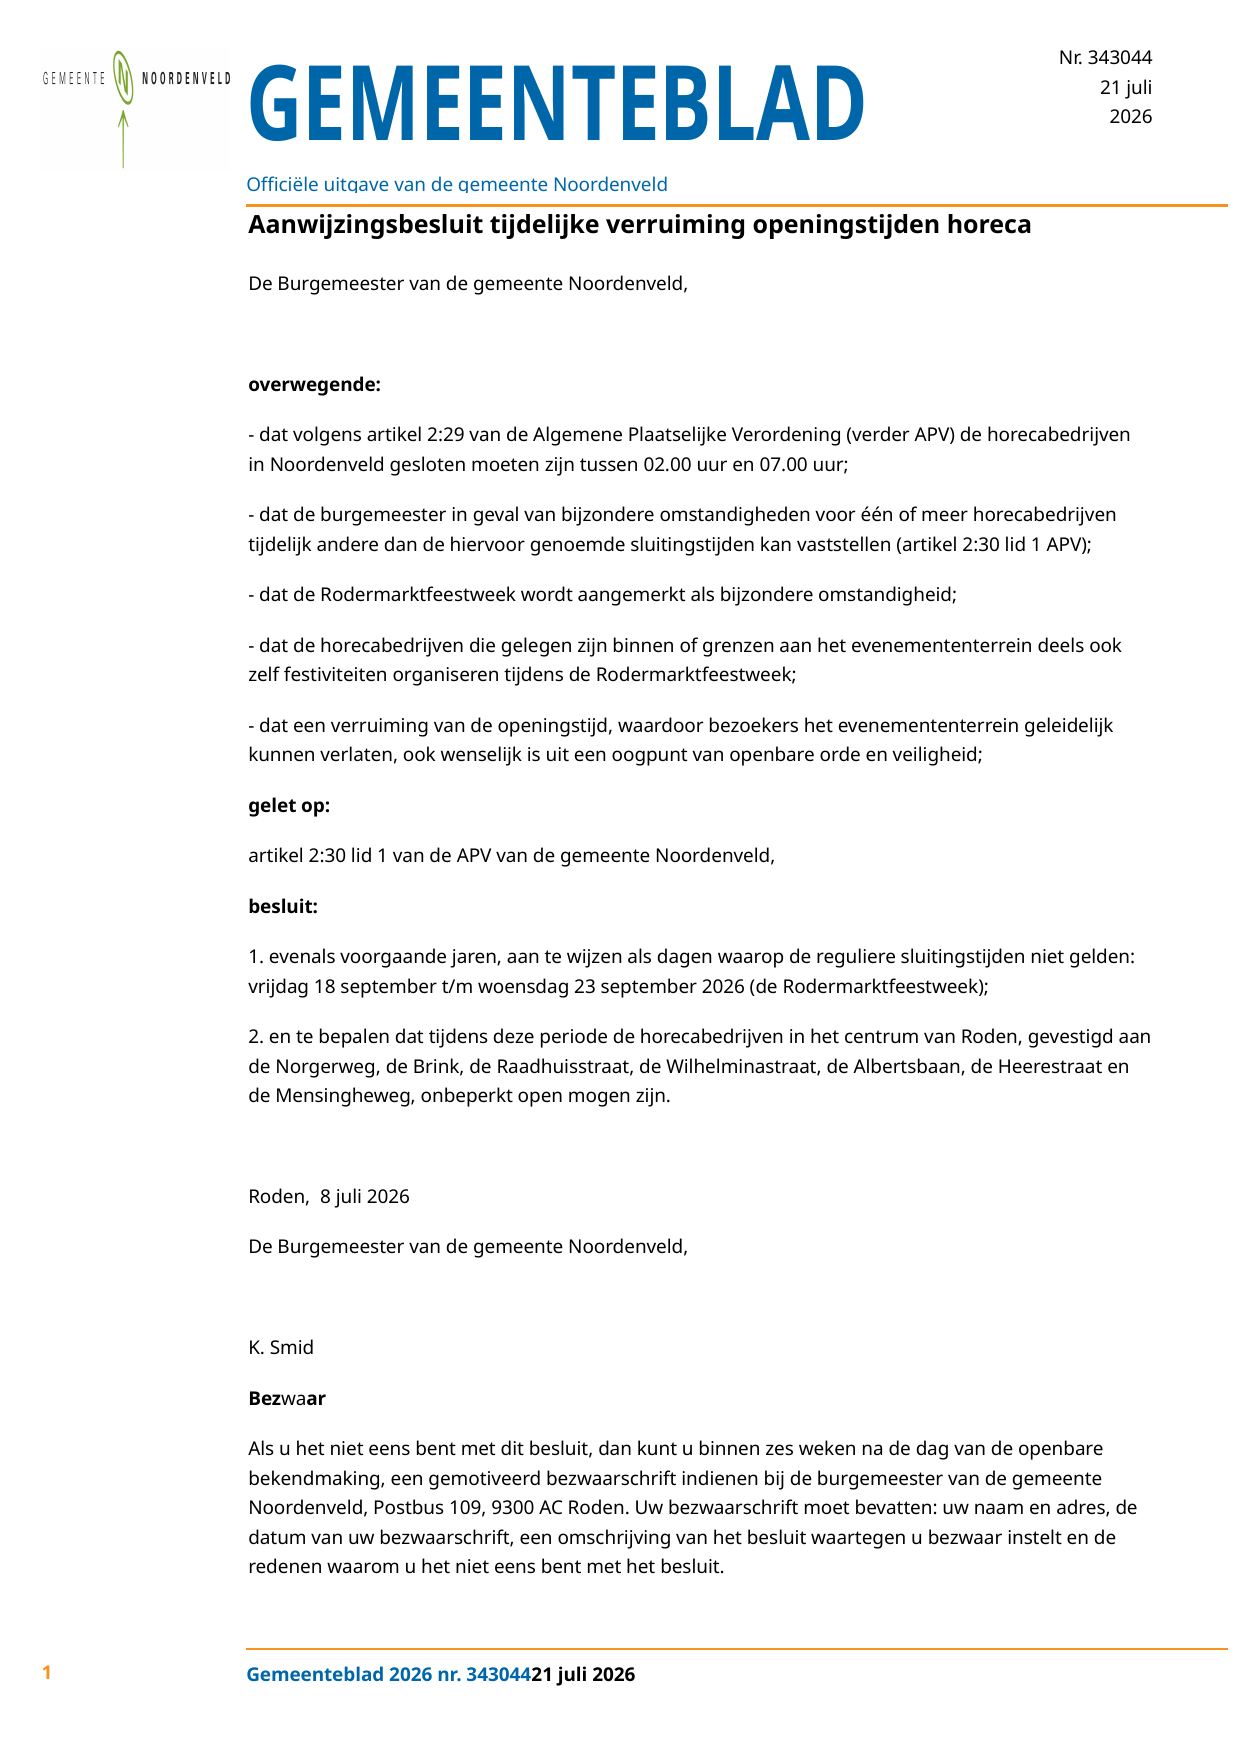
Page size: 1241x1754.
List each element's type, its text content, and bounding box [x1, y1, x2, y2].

text Bezwaar [248, 1385, 1152, 1411]
text De Burgemeester van de gemeente Noordenveld, [248, 1234, 1152, 1259]
text - dat de burgemeester in geval van bijzondere omstandigheden voor één of meer horecabedrijven tijdelijk andere dan de hiervoor genoemde sluitingstijden kan vaststellen (artikel 2:30 lid 1 APV); [248, 502, 1152, 557]
text - dat volgens artikel 2:29 van de Algemene Plaatselijke Verordening (verder APV) de horecabedrijven in Noordenveld gesloten moeten zijn tussen 02.00 uur en 07.00 uur; [248, 422, 1152, 477]
text - dat de Rodermarktfeestweek wordt aangemerkt als bijzondere omstandigheid; [248, 582, 1152, 607]
text overwegende: [248, 371, 1152, 397]
text De Burgemeester van de gemeente Noordenveld, [248, 270, 1152, 296]
text artikel 2:30 lid 1 van de APV van de gemeente Noordenveld, [248, 842, 1152, 868]
text 2. en te bepalen dat tijdens deze periode de horecabedrijven in het centrum van Roden, gevestigd aan de Norgerweg, de Brink, de Raadhuisstraat, de Wilhelminastraat, de Albertsbaan, de Heerestraat en de Mensingheweg, onbeperkt open mogen zijn. [248, 1023, 1152, 1108]
text Roden, 8 juli 2026 [248, 1183, 1152, 1209]
text Als u het niet eens bent met dit besluit, dan kunt u binnen zes weken na de dag van de openbare bekendmaking, een gemotiveerd bezwaarschrift indienen bij de burgemeester van de gemeente Noordenveld, Postbus 109, 9300 AC Roden. Uw bezwaarschrift moet bevatten: uw naam en adres, de datum van uw bezwaarschrift, een omschrijving van het besluit waartegen u bezwaar instelt en de redenen waarom u het niet eens bent met het besluit. [248, 1435, 1152, 1579]
text besluit: [248, 893, 1152, 918]
text - dat de horecabedrijven die gelegen zijn binnen of grenzen aan het evenemententerrein deels ook zelf festiviteiten organiseren tijdens de Rodermarktfeestweek; [248, 632, 1152, 687]
picture [41, 47, 231, 172]
text Aanwijzingsbesluit tijdelijke verruiming openingstijden horeca [248, 207, 1152, 241]
text gelet op: [248, 792, 1152, 818]
text 1. evenals voorgaande jaren, aan te wijzen als dagen waarop de reguliere sluitingstijden niet gelden: vrijdag 18 september t/m woensdag 23 september 2026 (de Rodermarktfeestweek); [248, 943, 1152, 998]
text K. Smid [248, 1334, 1152, 1360]
text - dat een verruiming van de openingstijd, waardoor bezoekers het evenemententerrein geleidelijk kunnen verlaten, ook wenselijk is uit een oogpunt van openbare orde en veiligheid; [248, 712, 1152, 767]
